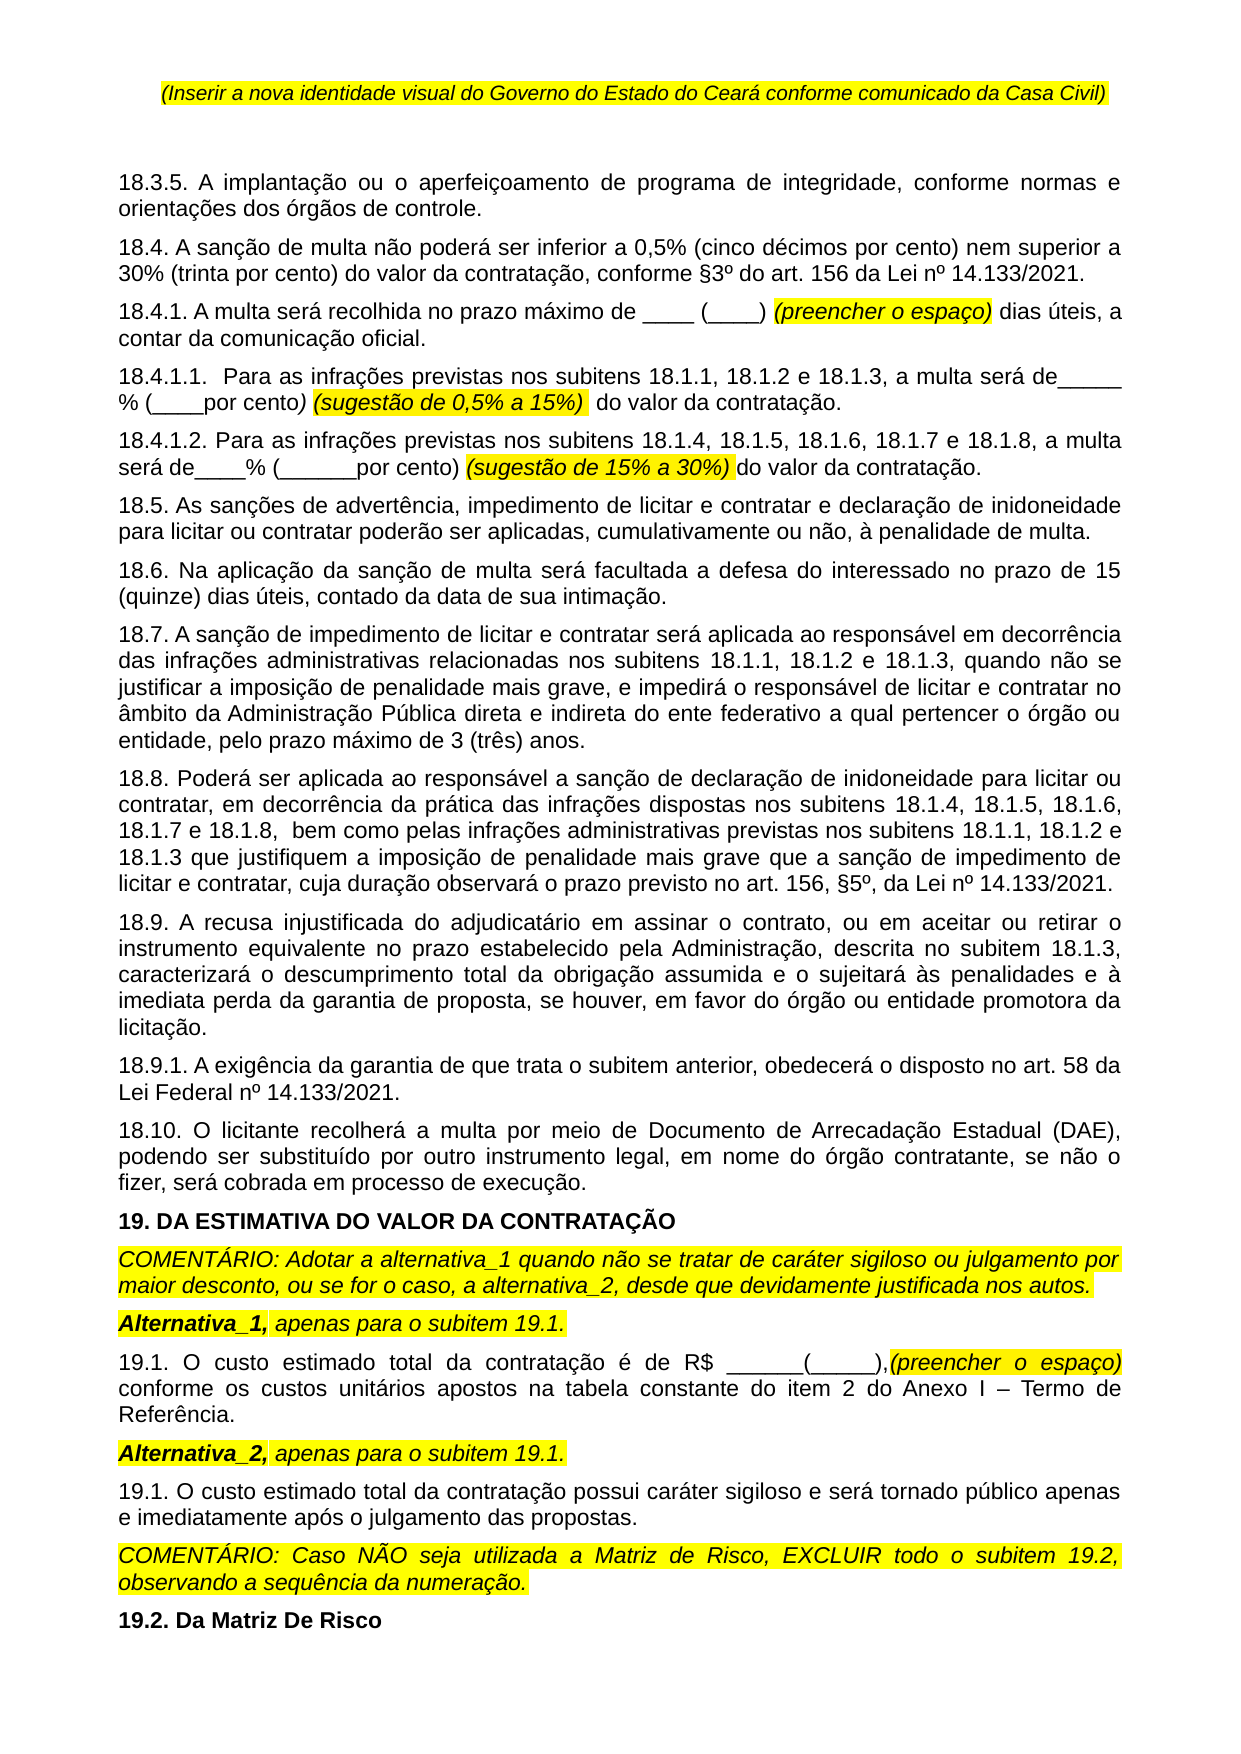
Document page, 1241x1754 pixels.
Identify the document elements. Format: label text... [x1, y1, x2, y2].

text 18.9. A recusa injustificada do adjudicatário em assinar o contrato, ou em aceitar ou retirar o instrumento equivalente no prazo estabelecido pela Administração, descrita no subitem 18.1.3, caracterizará o descumprimento total da obrigação assumida e o sujeitará às penalidades e à imediata perda da garantia de proposta, se houver, em favor do órgão ou entidade promotora da licitação. [118, 908, 1122, 1040]
text 18.10. O licitante recolherá a multa por meio de Documento de Arrecadação Estadual (DAE), podendo ser substituído por outro instrumento legal, em nome do órgão contratante, se não o fizer, será cobrada em processo de execução. [118, 1117, 1122, 1196]
text 18.6. Na aplicação da sanção de multa será facultada a defesa do interessado no prazo de 15 (quinze) dias úteis, contado da data de sua intimação. [118, 557, 1122, 609]
text 18.4. A sanção de multa não poderá ser inferior a 0,5% (cinco décimos por cento) nem superior a 30% (trinta por cento) do valor da contratação, conforme §3º do art. 156 da Lei nº 14.133/2021. [118, 234, 1122, 286]
text 19.1. O custo estimado total da contratação é de R$ ______(_____),(preencher o espaço) conforme os custos unitários apostos na tabela constante do item 2 do Anexo I – Termo de Referência. [118, 1349, 1122, 1428]
text 19.1. O custo estimado total da contratação possui caráter sigiloso e será tornado público apenas e imediatamente após o julgamento das propostas. [118, 1478, 1122, 1531]
text COMENTÁRIO: Caso NÃO seja utilizada a Matriz de Risco, EXCLUIR todo o subitem 19.2, observando a sequência da numeração. [118, 1542, 1122, 1595]
text 19.2. Da Matriz De Risco [118, 1607, 1122, 1633]
text 18.9.1. A exigência da garantia de que trata o subitem anterior, obedecerá o disposto no art. 58 da Lei Federal nº 14.133/2021. [118, 1052, 1122, 1105]
text 18.8. Poderá ser aplicada ao responsável a sanção de declaração de inidoneidade para licitar ou contratar, em decorrência da prática das infrações dispostas nos subitens 18.1.4, 18.1.5, 18.1.6, 18.1.7 e 18.1.8, bem como pelas infrações administrativas previstas nos subitens 18.1.1, 18.1.2 e 18.1.3 que justifiquem a imposição de penalidade mais grave que a sanção de impedimento de licitar e contratar, cuja duração observará o prazo previsto no art. 156, §5º, da Lei nº 14.133/2021. [118, 765, 1122, 897]
text 18.4.1.1. Para as infrações previstas nos subitens 18.1.1, 18.1.2 e 18.1.3, a multa será de_____% (____por cento) (sugestão de 0,5% a 15%) do valor da contratação. [118, 363, 1122, 416]
text 19. DA ESTIMATIVA DO VALOR DA CONTRATAÇÃO [118, 1208, 1122, 1234]
text Alternativa_2, apenas para o subitem 19.1. [118, 1439, 1122, 1466]
text COMENTÁRIO: Adotar a alternativa_1 quando não se tratar de caráter sigiloso ou julgamento por maior desconto, ou se for o caso, a alternativa_2, desde que devidamente justificada nos autos. [118, 1246, 1122, 1298]
text 18.4.1. A multa será recolhida no prazo máximo de ____ (____) (preencher o espaço) dias úteis, a contar da comunicação oficial. [118, 298, 1122, 351]
text 18.4.1.2. Para as infrações previstas nos subitens 18.1.4, 18.1.5, 18.1.6, 18.1.7 e 18.1.8, a multa será de____% (______por cento) (sugestão de 15% a 30%) do valor da contratação. [118, 427, 1122, 480]
text 18.7. A sanção de impedimento de licitar e contratar será aplicada ao responsável em decorrência das infrações administrativas relacionadas nos subitens 18.1.1, 18.1.2 e 18.1.3, quando não se justificar a imposição de penalidade mais grave, e impedirá o responsável de licitar e contratar no âmbito da Administração Pública direta e indireta do ente federativo a qual pertencer o órgão ou entidade, pelo prazo máximo de 3 (três) anos. [118, 621, 1122, 753]
text 18.3.5. A implantação ou o aperfeiçoamento de programa de integridade, conforme normas e orientações dos órgãos de controle. [118, 169, 1122, 222]
text Alternativa_1, apenas para o subitem 19.1. [118, 1310, 1122, 1337]
text 18.5. As sanções de advertência, impedimento de licitar e contratar e declaração de inidoneidade para licitar ou contratar poderão ser aplicadas, cumulativamente ou não, à penalidade de multa. [118, 492, 1122, 545]
